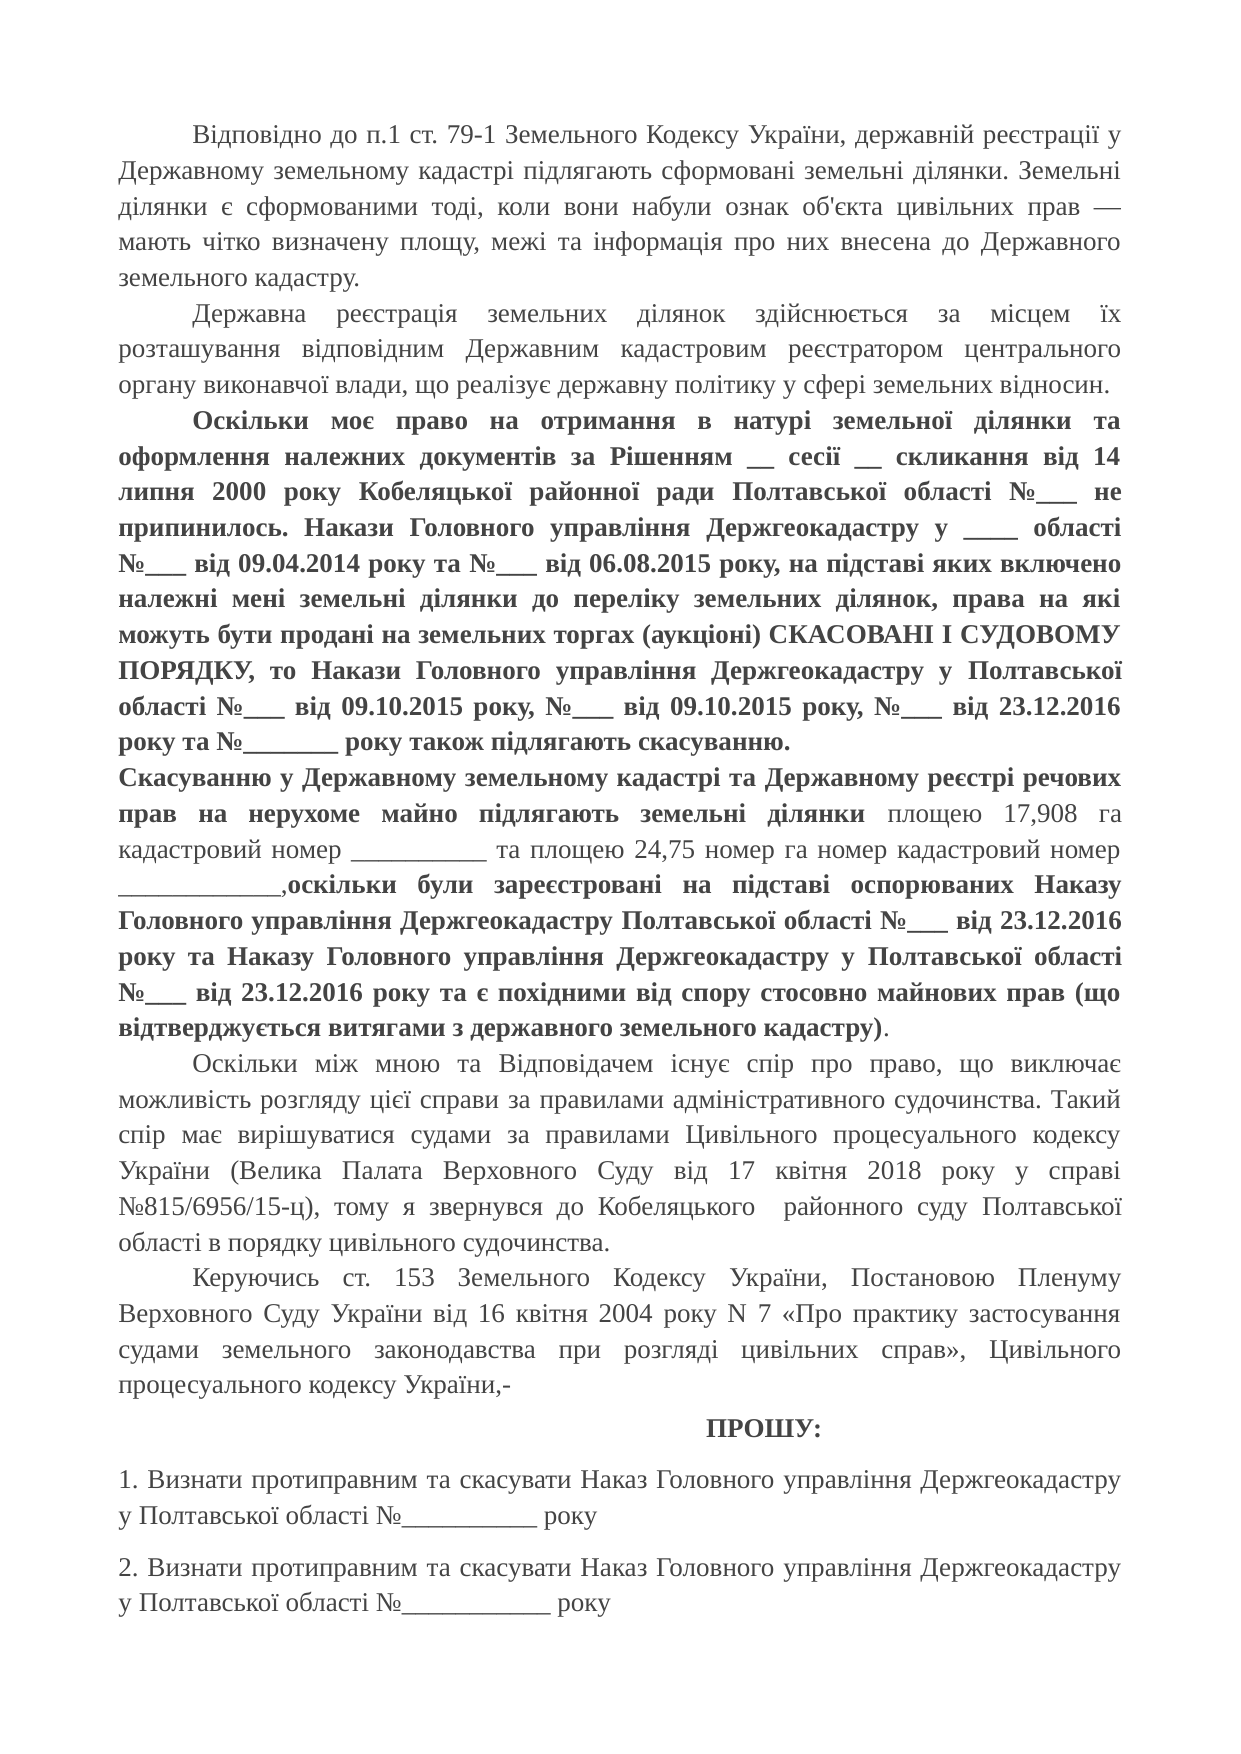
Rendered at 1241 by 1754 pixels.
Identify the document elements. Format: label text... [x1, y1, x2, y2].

text 2. Визнати протиправним та скасувати Наказ Головного управління Держгеокадастру у Полтавської області №___________ року [118, 1551, 1122, 1617]
text Державна реєстрація земельних ділянок здійснюється за місцем їх розташування відповідним Державним кадастровим реєстратором центрального органу виконавчої влади, що реалізує державну політику у сфері земельних відносин. [118, 297, 1122, 399]
text ПРОШУ: [118, 1412, 1122, 1443]
text Оскільки між мною та Відповідачем існує спір про право, що виключає можливість розгляду цієї справи за правилами адміністративного судочинства. Такий спір має вирішуватися судами за правилами Цивільного процесуального кодексу України (Велика Палата Верховного Суду від 17 квітня 2018 року у справі №815/6956/15-ц), тому я звернувся до Кобеляцького районного суду Полтавської області в порядку цивільного судочинства. [118, 1047, 1122, 1257]
text Скасуванню у Державному земельному кадастрі та Державному реєстрі речових прав на нерухоме майно підлягають земельні ділянки площею 17,908 га кадастровий номер __________ та площею 24,75 номер га номер кадастровий номер ____________,оскільки були зареєстровані на підставі оспорюваних Наказу Головного управління Держгеокадастру Полтавської області №___ від 23.12.2016 року та Наказу Головного управління Держгеокадастру у Полтавської області №___ від 23.12.2016 року та є похідними від спору стосовно майнових прав (що відтверджується витягами з державного земельного кадастру). [118, 761, 1122, 1042]
text Оскільки моє право на отримання в натурі земельної ділянки та оформлення належних документів за Рішенням __ сесії __ скликання від 14 липня 2000 року Кобеляцької районної ради Полтавської області №___ не припинилось. Накази Головного управління Держгеокадастру у ____ області №___ від 09.04.2014 року та №___ від 06.08.2015 року, на підставі яких включено належні мені земельні ділянки до переліку земельних ділянок, права на які можуть бути продані на земельних торгах (аукціоні) СКАСОВАНІ І СУДОВОМУ ПОРЯДКУ, то Накази Головного управління Держгеокадастру у Полтавської області №___ від 09.10.2015 року, №___ від 09.10.2015 року, №___ від 23.12.2016 року та №_______ року також підлягають скасуванню. [118, 404, 1122, 757]
text 1. Визнати протиправним та скасувати Наказ Головного управління Держгеокадастру у Полтавської області №__________ року [118, 1463, 1122, 1530]
text Керуючись ст. 153 Земельного Кодексу України, Постановою Пленуму Верховного Суду України від 16 квітня 2004 року N 7 «Про практику застосування судами земельного законодавства при розгляді цивільних справ», Цивільного процесуального кодексу України,- [118, 1261, 1122, 1400]
text Відповідно до п.1 ст. 79-1 Земельного Кодексу України, державній реєстрації у Державному земельному кадастрі підлягають сформовані земельні ділянки. Земельні ділянки є сформованими тоді, коли вони набули ознак об'єкта цивільних прав — мають чітко визначену площу, межі та інформація про них внесена до Державного земельного кадастру. [118, 118, 1122, 292]
